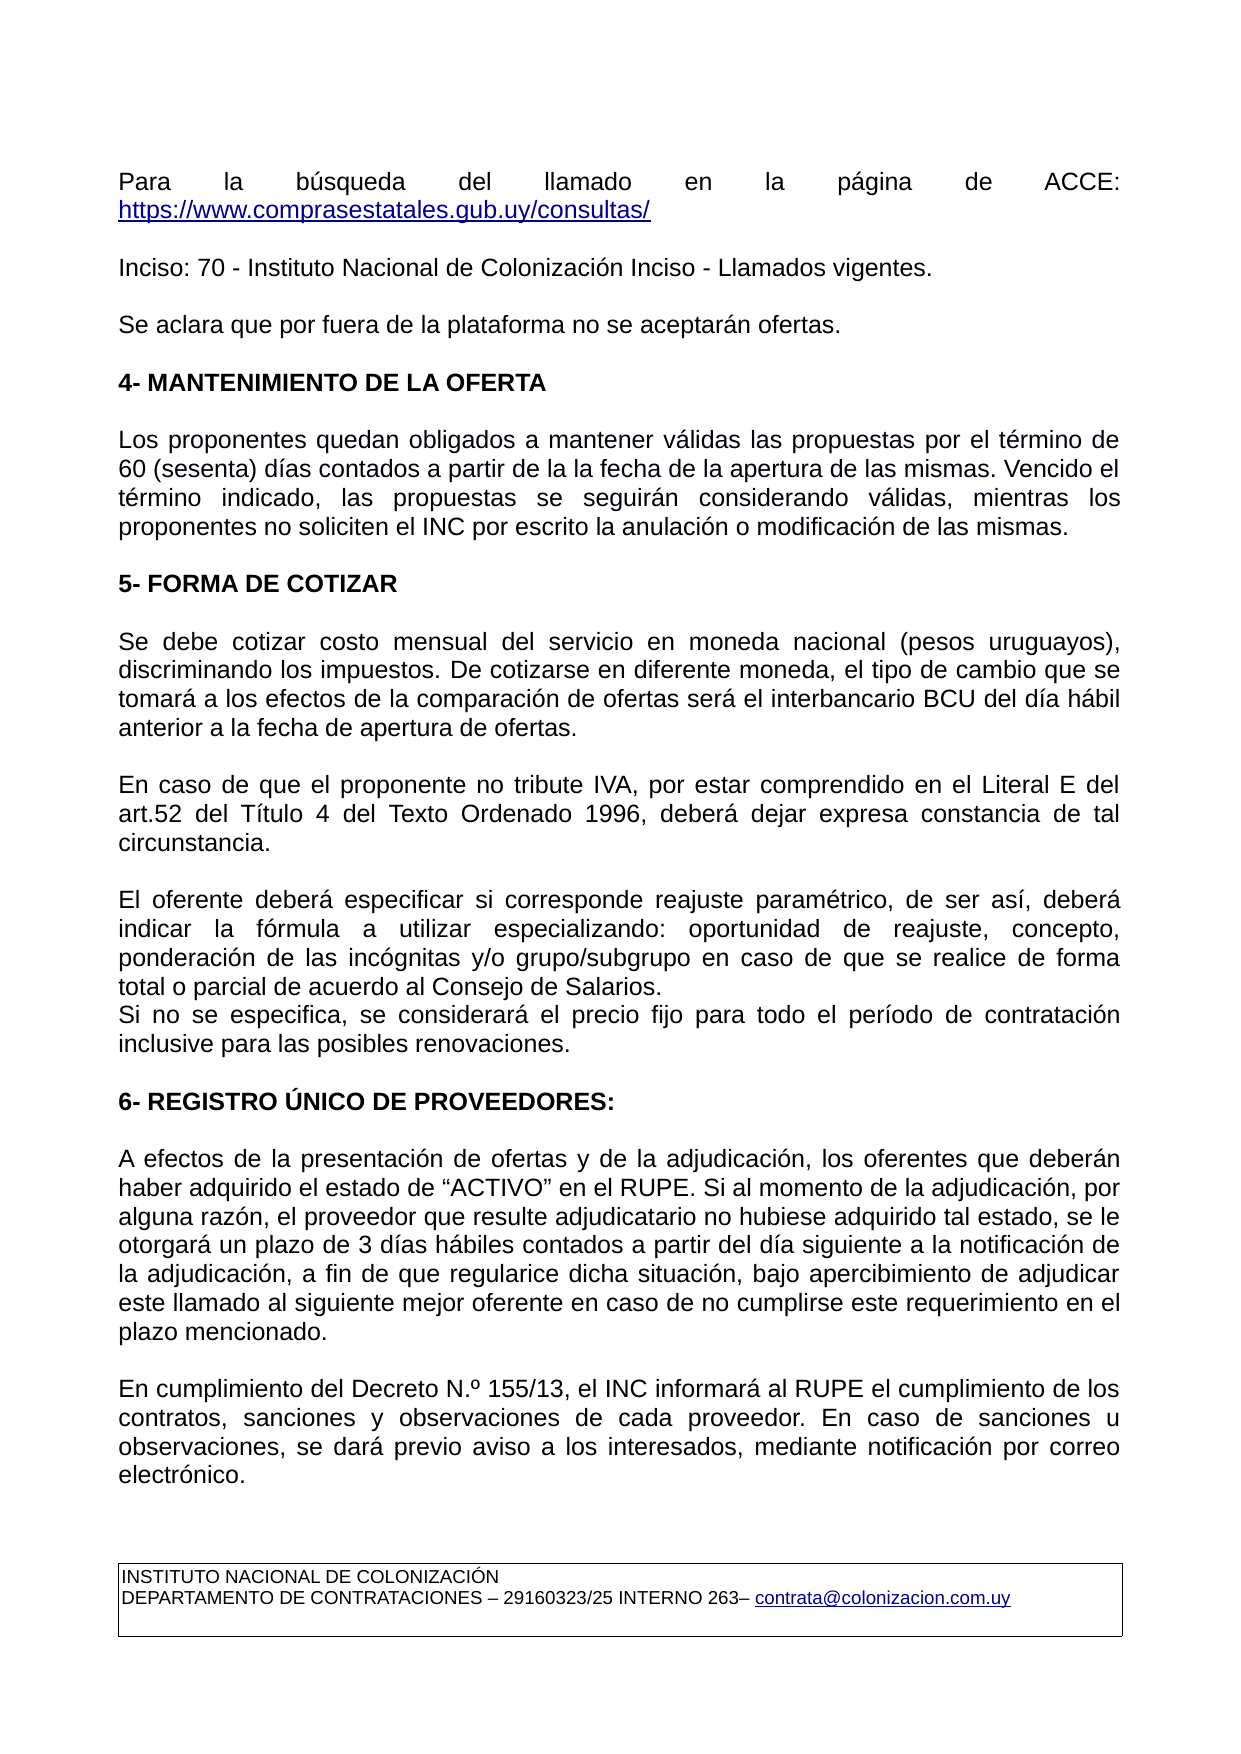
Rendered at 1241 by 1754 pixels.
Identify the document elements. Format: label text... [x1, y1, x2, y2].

text Para la búsqueda del llamado en la página de ACCE: https://www.comprasestatales.gub.uy/consultas/ [118, 167, 1122, 224]
text Se aclara que por fuera de la plataforma no se aceptarán ofertas. [118, 310, 1122, 339]
text En caso de que el proponente no tribute IVA, por estar comprendido en el Literal E del art.52 del Título 4 del Texto Ordenado 1996, deberá dejar expresa constancia de tal circunstancia. [118, 770, 1122, 857]
text A efectos de la presentación de ofertas y de la adjudicación, los oferentes que deberán haber adquirido el estado de “ACTIVO” en el RUPE. Si al momento de la adjudicación, por alguna razón, el proveedor que resulte adjudicatario no hubiese adquirido tal estado, se le otorgará un plazo de 3 días hábiles contados a partir del día siguiente a la notificación de la adjudicación, a fin de que regularice dicha situación, bajo apercibimiento de adjudicar este llamado al siguiente mejor oferente en caso de no cumplirse este requerimiento en el plazo mencionado. [118, 1144, 1122, 1345]
text Los proponentes quedan obligados a mantener válidas las propuestas por el término de 60 (sesenta) días contados a partir de la la fecha de la apertura de las mismas. Vencido el término indicado, las propuestas se seguirán considerando válidas, mientras los proponentes no soliciten el INC por escrito la anulación o modificación de las mismas. [118, 425, 1122, 540]
text El oferente deberá especificar si corresponde reajuste paramétrico, de ser así, deberá indicar la fórmula a utilizar especializando: oportunidad de reajuste, concepto, ponderación de las incógnitas y/o grupo/subgrupo en caso de que se realice de forma total o parcial de acuerdo al Consejo de Salarios. [118, 885, 1122, 1000]
text 6- REGISTRO ÚNICO DE PROVEEDORES: [118, 1087, 1122, 1115]
text En cumplimiento del Decreto N.º 155/13, el INC informará al RUPE el cumplimiento de los contratos, sanciones y observaciones de cada proveedor. En caso de sanciones u observaciones, se dará previo aviso a los interesados, mediante notificación por correo electrónico. [118, 1374, 1122, 1489]
text Inciso: 70 - Instituto Nacional de Colonización Inciso - Llamados vigentes. [118, 253, 1122, 282]
text Si no se especifica, se considerará el precio fijo para todo el período de contratación inclusive para las posibles renovaciones. [118, 1000, 1122, 1058]
text 5- FORMA DE COTIZAR [118, 569, 1122, 598]
text 4- MANTENIMIENTO DE LA OFERTA [118, 368, 1122, 397]
text Se debe cotizar costo mensual del servicio en moneda nacional (pesos uruguayos), discriminando los impuestos. De cotizarse en diferente moneda, el tipo de cambio que se tomará a los efectos de la comparación de ofertas será el interbancario BCU del día hábil anterior a la fecha de apertura de ofertas. [118, 627, 1122, 742]
